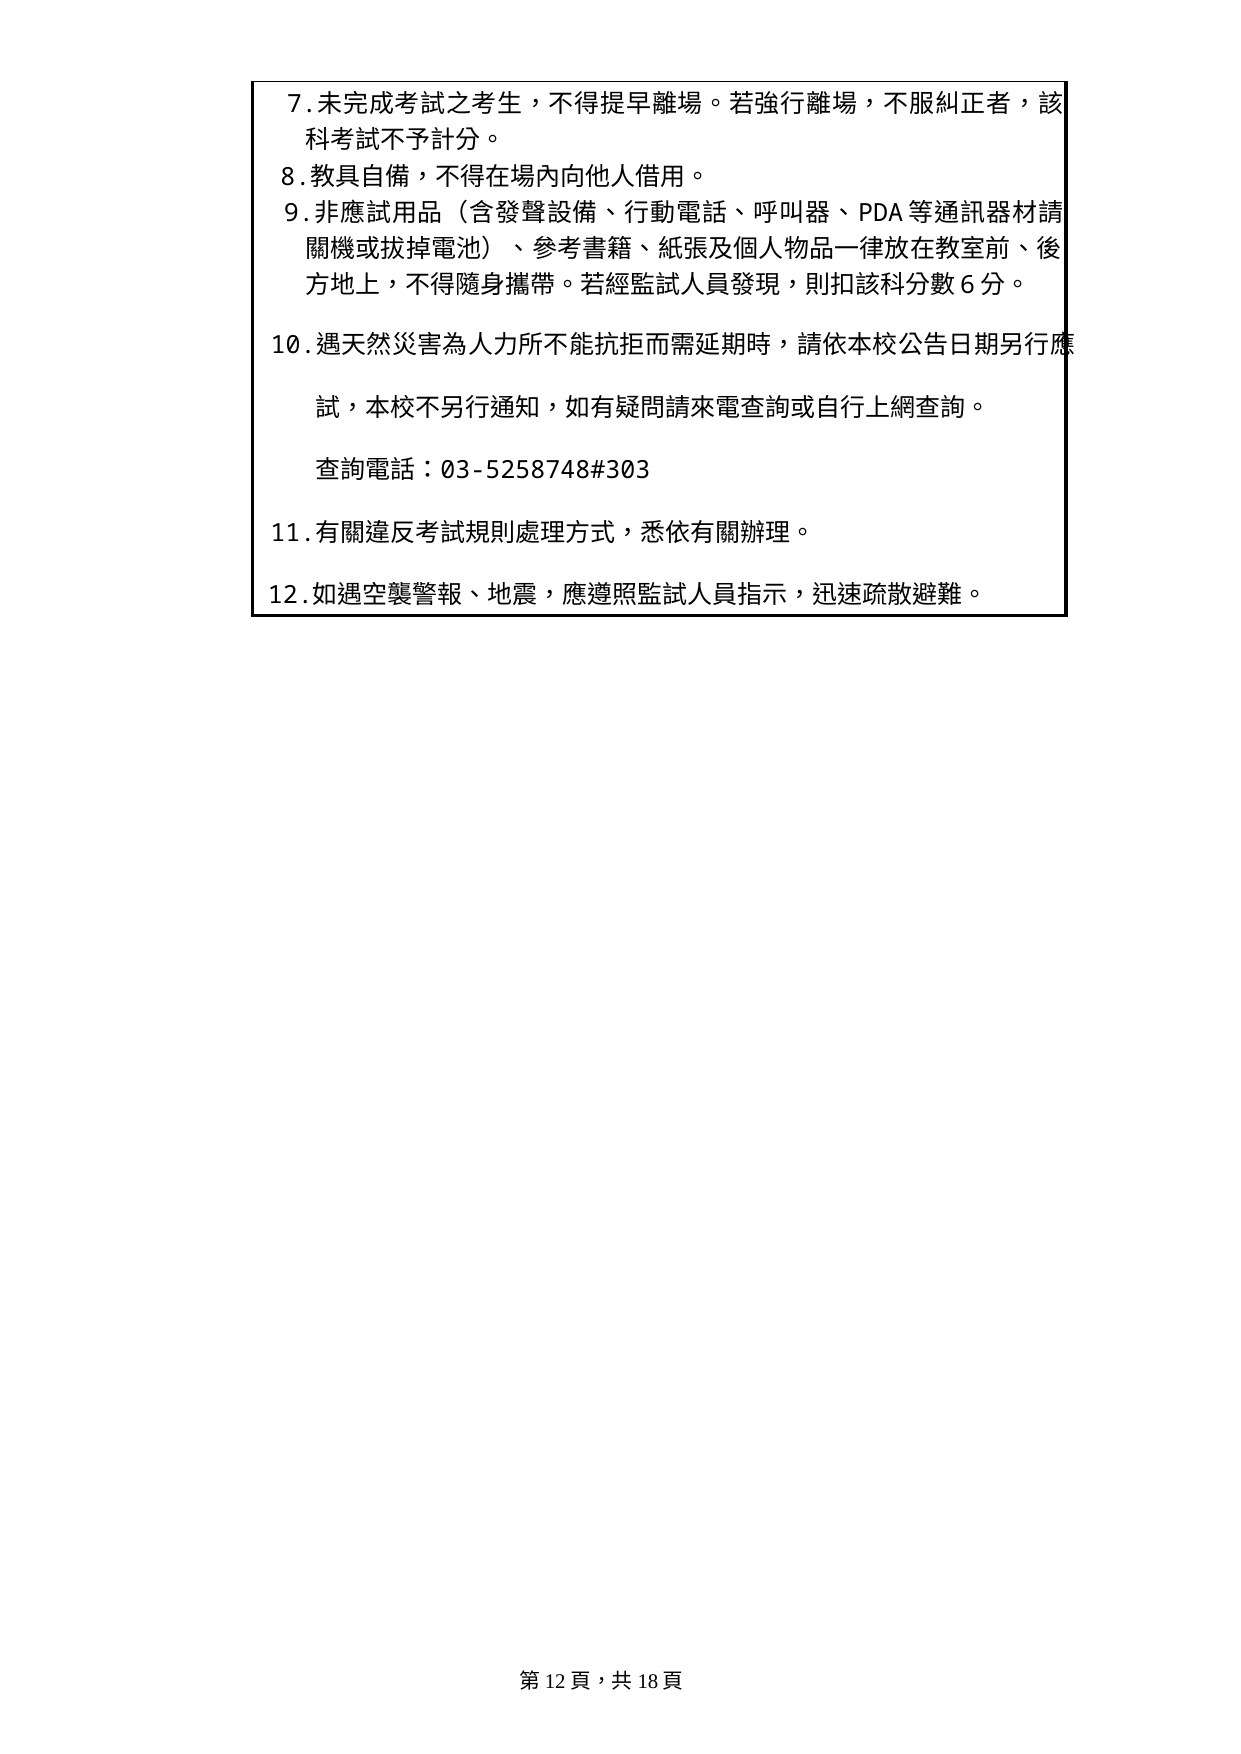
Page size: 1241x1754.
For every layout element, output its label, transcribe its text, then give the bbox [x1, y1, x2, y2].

table_cell 注意事項： 1.甄試地點：新竹市立成德高級中學 (地址：新竹市崧嶺路128巷38號) 2.甄選日期：110年12月 日（星期 ）。 3.甄選時間：當日下午13:30起。 4.甄選當日下午12:30分起辦理報到，未於下午13:00分前完成報到者以棄權論。報到地點為本校學務處訓練組。 5.應考人應嚴守紀律不得擾亂考場秩序，如有作弊或冒名頂替者，即取消應考資格。 6.試教、口試於考試開始後，需在休息區等候唱名、招呼，經唱名3次未到場，視同棄權，不得以任何理由要求補考。 7.未完成考試之考生，不得提早離場。若強行離場，不服糾正者，該科考試不予計分。 8.教具自備，不得在場內向他人借用。 9.非應試用品（含發聲設備、行動電話、呼叫器、PDA等通訊器材請關機或拔掉電池）、參考書籍、紙張及個人物品一律放在教室前、後方地上，不得隨身攜帶。若經監試人員發現，則扣該科分數6分。 10.遇天然災害為人力所不能抗拒而需延期時，請依本校公告日期另行應 試，本校不另行通知，如有疑問請來電查詢或自行上網查詢。 查詢電話：03-5258748#303 11.有關違反考試規則處理方式，悉依有關辦理。 12.如遇空襲警報、地震，應遵照監試人員指示，迅速疏散避難。 [254, 82, 1064, 614]
